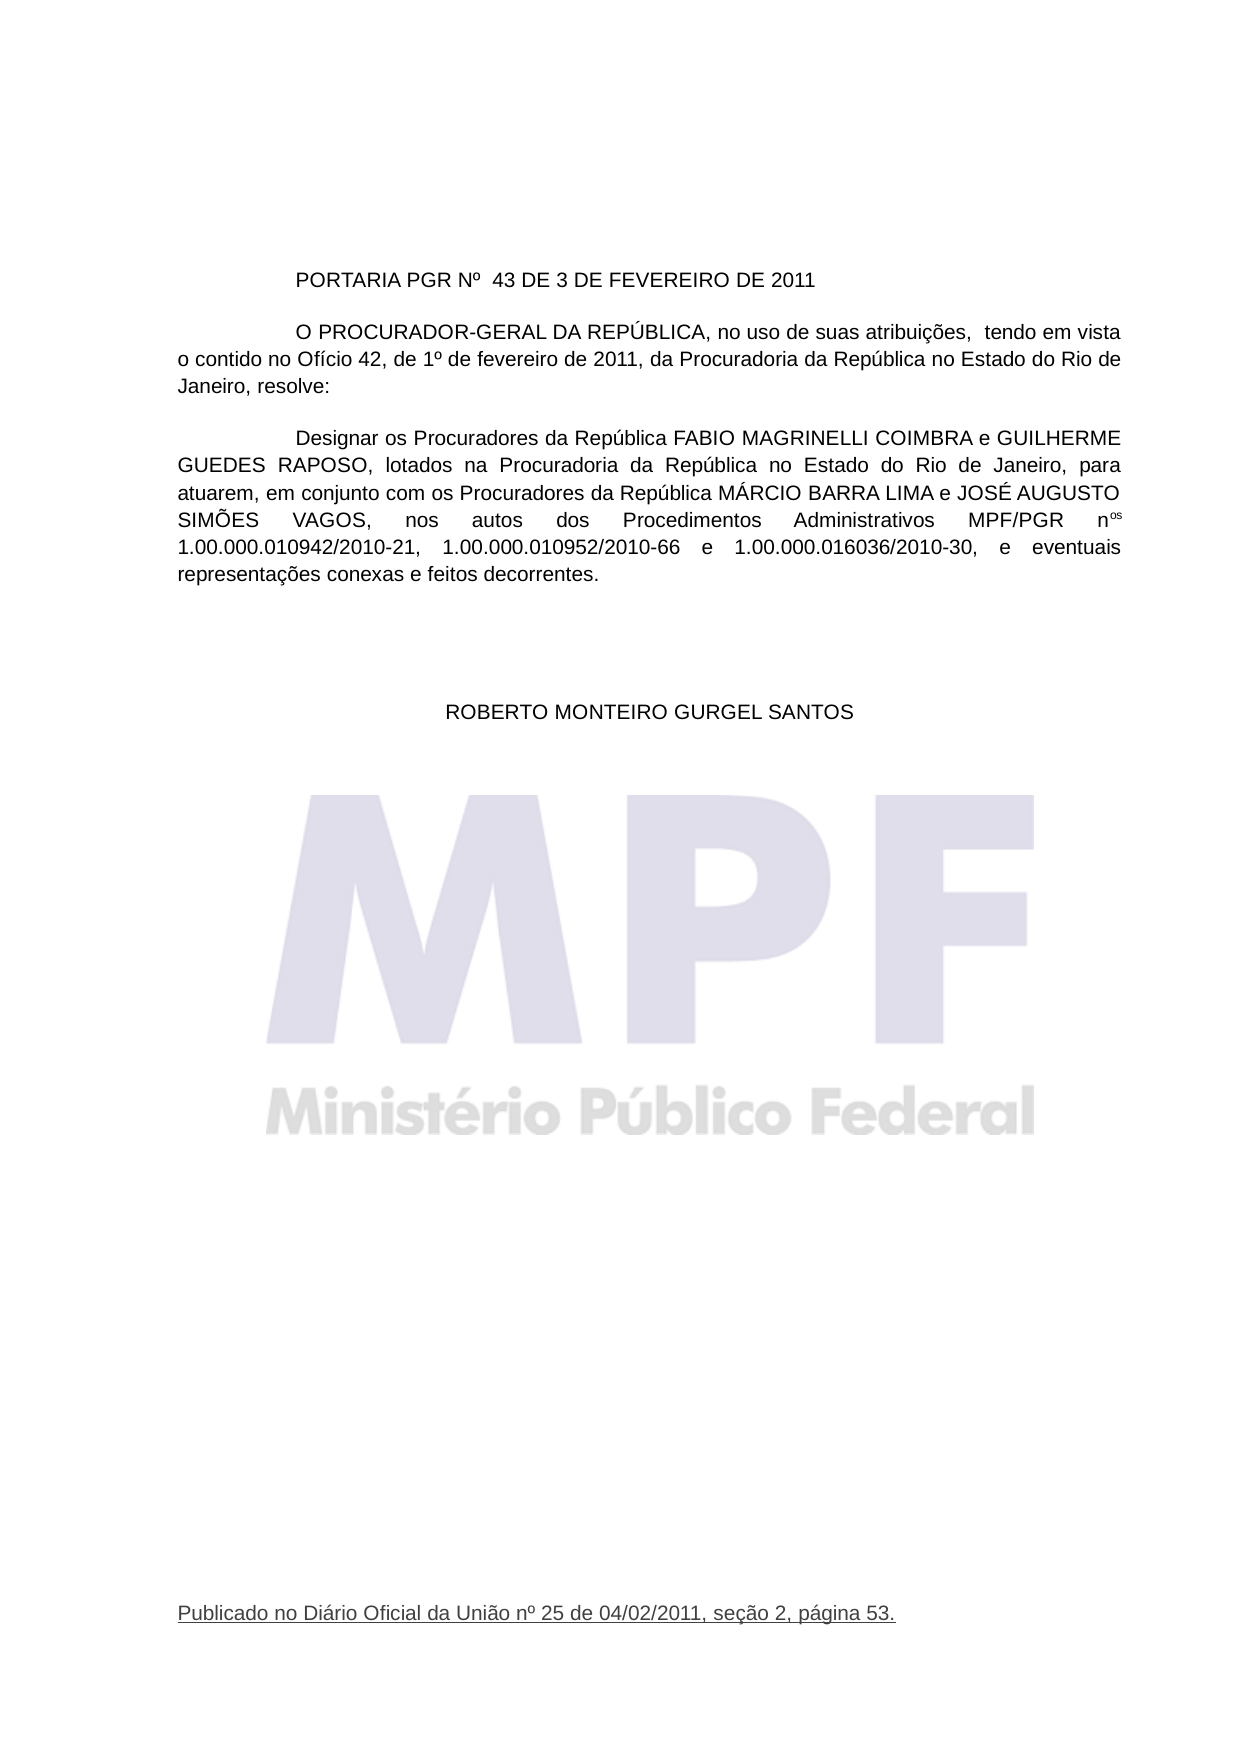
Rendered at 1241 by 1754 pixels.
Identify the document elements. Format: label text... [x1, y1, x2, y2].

text O PROCURADOR-GERAL DA REPÚBLICA, no uso de suas atribuições, tendo em vista o contido no Ofício 42, de 1º de fevereiro de 2011, da Procuradoria da República no Estado do Rio de Janeiro, resolve: [177, 318, 1122, 399]
text PORTARIA PGR Nº 43 DE 3 DE FEVEREIRO DE 2011 [177, 266, 1122, 293]
picture [266, 795, 1034, 1136]
text Publicado no Diário Oficial da União nº 25 de 04/02/2011, seção 2, página 53. [177, 1601, 1122, 1625]
text Designar os Procuradores da República FABIO MAGRINELLI COIMBRA e GUILHERME GUEDES RAPOSO, lotados na Procuradoria da República no Estado do Rio de Janeiro, para atuarem, em conjunto com os Procuradores da República MÁRCIO BARRA LIMA e JOSÉ AUGUSTO SIMÕES VAGOS, nos autos dos Procedimentos Administrativos MPF/PGR nos 1.00.000.010942/2010-21, 1.00.000.010952/2010-66 e 1.00.000.016036/2010-30, e eventuais representações conexas e feitos decorrentes. [177, 424, 1122, 587]
text ROBERTO MONTEIRO GURGEL SANTOS [177, 700, 1122, 724]
